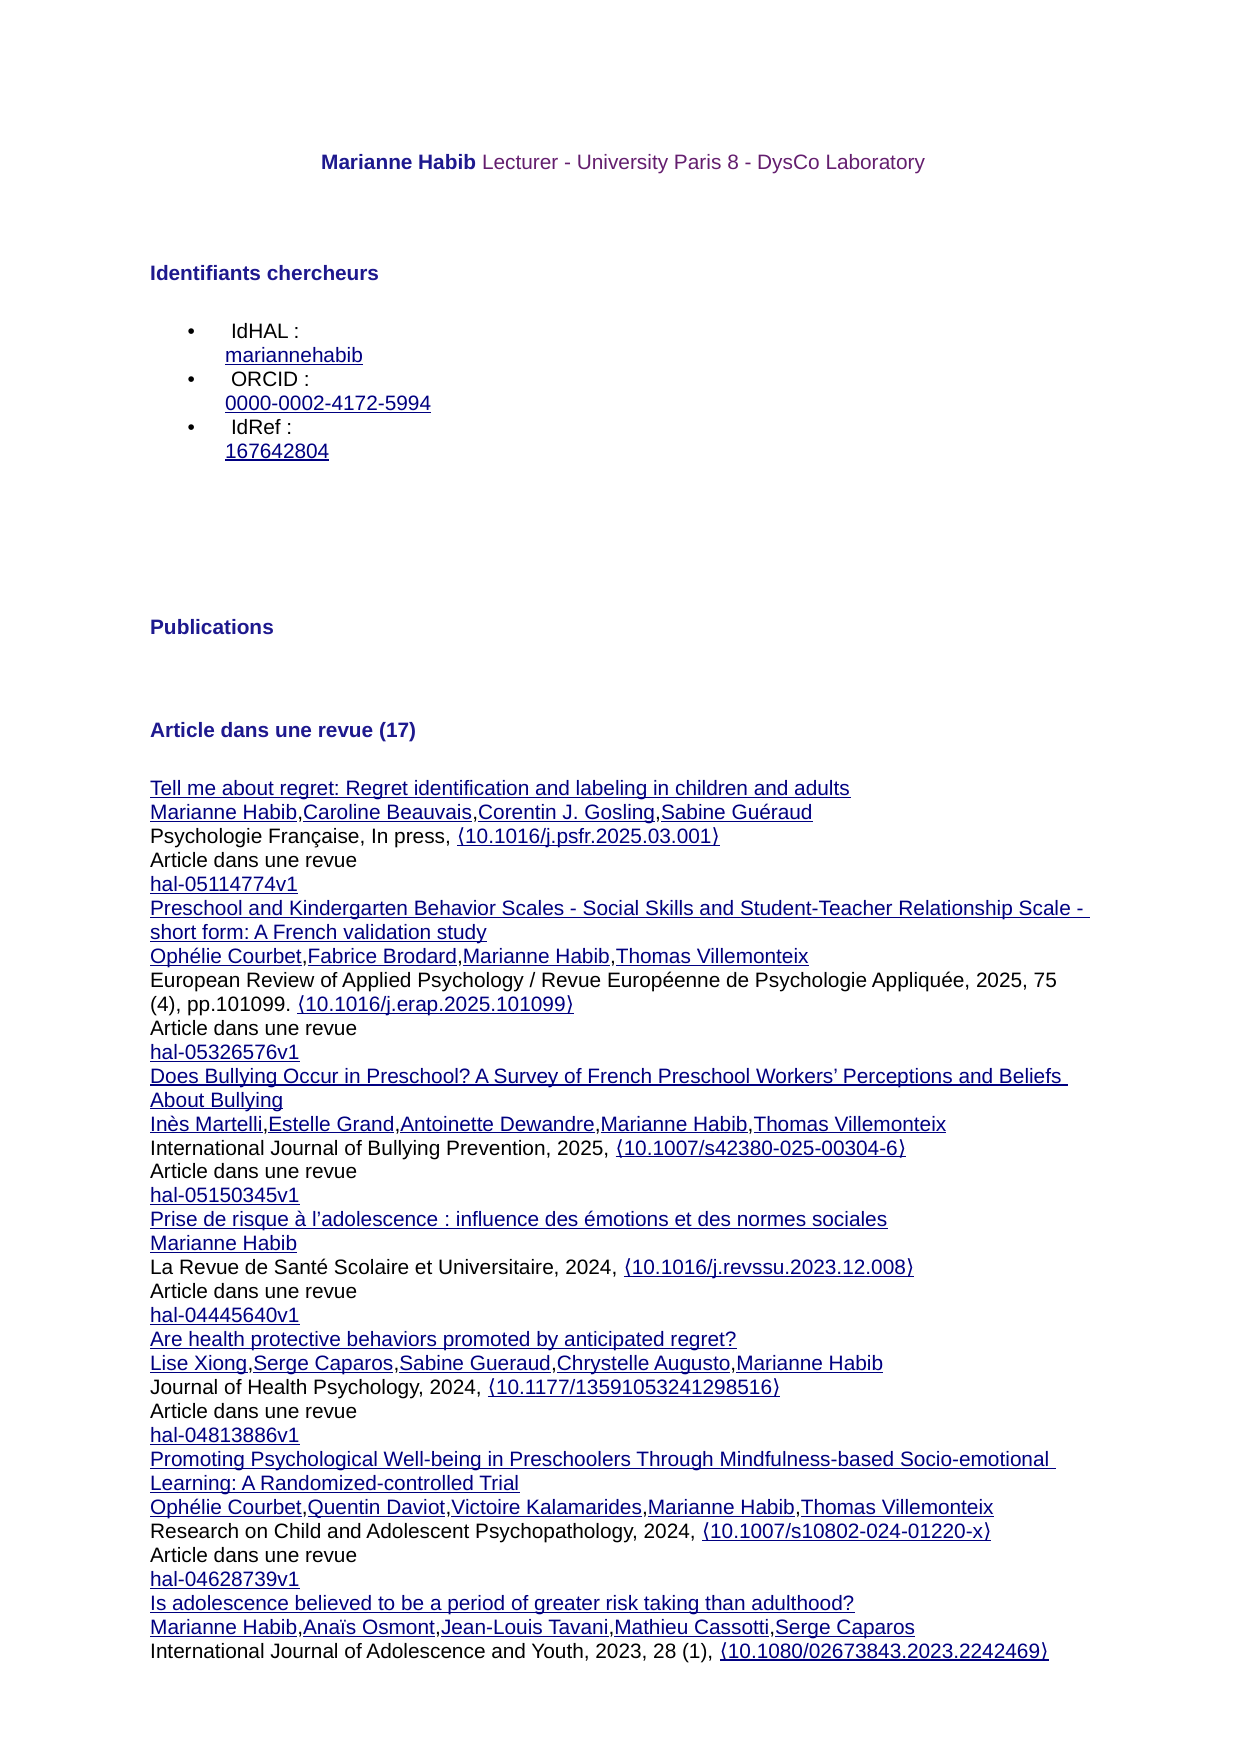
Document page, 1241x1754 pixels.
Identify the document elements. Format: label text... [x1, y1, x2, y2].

subtitle Article dans une revue (17) [150, 718, 1090, 742]
subtitle Identifiants chercheurs [150, 260, 1090, 284]
subtitle Marianne Habib Lecturer - University Paris 8 - DysCo Laboratory [150, 150, 1090, 174]
table_cell Does Bullying Occur in Preschool? A Survey of French Preschool Workers’ Perceptions and Beliefs About Bullying Inès Martelli,Estelle Grand,Antoinette Dewandre,Marianne Habib,Thomas Villemonteix International Journal of Bullying Prevention, 2025, ⟨10.1007/s42380-025-00304-6⟩ Article dans une revue hal-05150345v1 [150, 1064, 1090, 1207]
table_cell Preschool and Kindergarten Behavior Scales - Social Skills and Student-Teacher Relationship Scale [150, 896, 1090, 917]
list ORCID : [187, 367, 1090, 391]
table_header Tell me about regret: Regret identification and labeling in children and adults Marianne Habib,Caroline Beauvais,Corentin J. Gosling,Sabine Guéraud Psychologie Française, In press, ⟨10.1016/j.psfr.2025.03.001⟩ Article dans une revue hal-05114774v1 [150, 776, 1090, 896]
list IdHAL : [187, 319, 1090, 343]
table_cell Prise de risque à l’adolescence : influence des émotions et des normes sociales Marianne Habib La Revue de Santé Scolaire et Universitaire, 2024, ⟨10.1016/j.revssu.2023.12.008⟩ Article dans une revue hal-04445640v1 [150, 1207, 1090, 1327]
subtitle Publications [150, 614, 1090, 638]
list IdRef : [187, 414, 1090, 438]
table_cell Are health protective behaviors promoted by anticipated regret? Lise Xiong,Serge Caparos,Sabine Gueraud,Chrystelle Augusto,Marianne Habib Journal of Health Psychology, 2024, ⟨10.1177/13591053241298516⟩ Article dans une revue hal-04813886v1 [150, 1327, 1090, 1447]
table_cell - short form: A French validation study Ophélie Courbet,Fabrice Brodard,Marianne Habib,Thomas Villemonteix European Review of Applied Psychology / Revue Européenne de Psychologie Appliquée, 2025, 75 (4), pp.101099. ⟨10.1016/j.erap.2025.101099⟩ Article dans une revue hal-05326576v1 [150, 918, 1090, 1063]
table_cell Promoting Psychological Well-being in Preschoolers Through Mindfulness-based Socio-emotional Learning: A Randomized-controlled Trial Ophélie Courbet,Quentin Daviot,Victoire Kalamarides,Marianne Habib,Thomas Villemonteix Research on Child and Adolescent Psychopathology, 2024, ⟨10.1007/s10802-024-01220-x⟩ Article dans une revue hal-04628739v1 [150, 1447, 1090, 1591]
table_cell Is adolescence believed to be a period of greater risk taking than adulthood? Marianne Habib,Anaïs Osmont,Jean-Louis Tavani,Mathieu Cassotti,Serge Caparos International Journal of Adolescence and Youth, 2023, 28 (1), ⟨10.1080/02673843.2023.2242469⟩ [150, 1591, 1090, 1662]
list 167642804 [187, 438, 1090, 462]
list mariannehabib [187, 343, 1090, 367]
list 0000-0002-4172-5994 [187, 391, 1090, 414]
